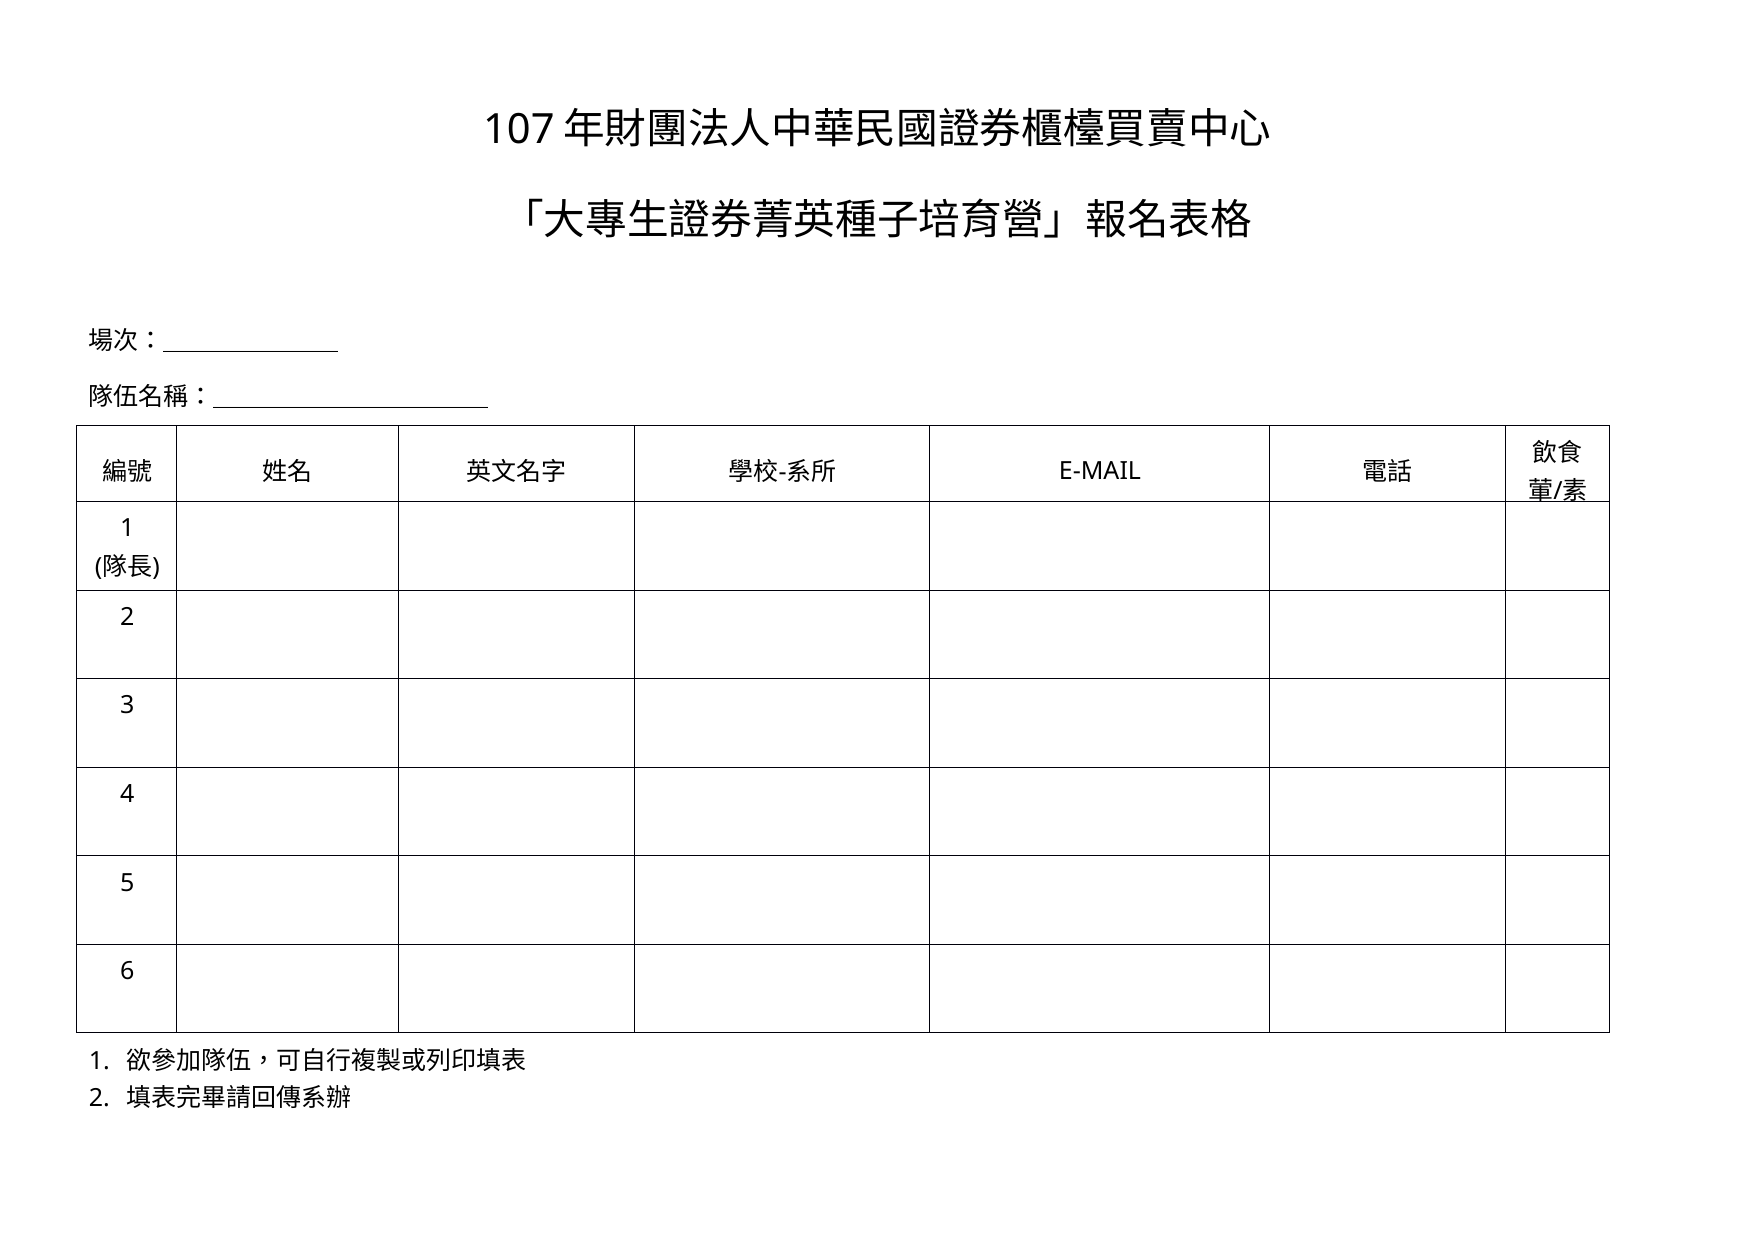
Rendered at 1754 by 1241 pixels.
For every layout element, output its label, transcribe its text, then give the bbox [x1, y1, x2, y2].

table_cell [399, 768, 634, 855]
table_cell 1 (隊長) [77, 502, 176, 589]
text 107年財團法人中華民國證券櫃檯買賣中心 [89, 95, 1665, 156]
table_cell 4 [77, 768, 176, 855]
table_header 學校-系所 [635, 426, 929, 501]
table_cell [1506, 768, 1609, 855]
table_cell [1506, 679, 1609, 767]
table_cell [1270, 768, 1505, 855]
table_cell [177, 591, 398, 678]
table_cell 2 [77, 591, 176, 678]
table_cell [1506, 945, 1609, 1032]
table_header 姓名 [177, 426, 398, 501]
table_cell [930, 679, 1269, 767]
table_header 電話 [1270, 426, 1505, 501]
table_cell [930, 591, 1269, 678]
table_cell [399, 502, 634, 589]
table_cell [1270, 502, 1505, 589]
table_cell [1506, 856, 1609, 944]
table_cell [1506, 591, 1609, 678]
list 填表完畢請回傳系辦 [89, 1071, 1665, 1108]
table_cell [177, 768, 398, 855]
table_cell [177, 502, 398, 589]
table_cell [399, 679, 634, 767]
table_cell [635, 945, 929, 1032]
table_cell [635, 768, 929, 855]
table_cell [177, 945, 398, 1032]
table_cell [930, 856, 1269, 944]
table_cell [177, 856, 398, 944]
text 「大專生證券菁英種子培育營」報名表格 [89, 186, 1665, 246]
table_cell [1270, 945, 1505, 1032]
table_cell [399, 591, 634, 678]
table_cell [930, 502, 1269, 589]
table_cell [930, 945, 1269, 1032]
table_cell [635, 591, 929, 678]
table_cell [1270, 679, 1505, 767]
table_cell [635, 502, 929, 589]
table_cell 3 [77, 679, 176, 767]
table_cell [177, 679, 398, 767]
table_cell 6 [77, 945, 176, 1032]
table_cell [635, 856, 929, 944]
table_cell [930, 768, 1269, 855]
list 欲參加隊伍，可自行複製或列印填表 [89, 1033, 1665, 1071]
table_cell [399, 856, 634, 944]
table_cell 5 [77, 856, 176, 944]
table_header 編號 [77, 426, 176, 501]
text 場次：＿＿＿＿＿＿＿ [89, 314, 1665, 351]
table_cell [1506, 502, 1609, 589]
table_header 英文名字 [399, 426, 634, 501]
table_cell [1270, 856, 1505, 944]
table_cell [399, 945, 634, 1032]
table_header 飲食 葷/素 [1506, 426, 1609, 501]
table_cell [635, 679, 929, 767]
table_cell [1270, 591, 1505, 678]
text 隊伍名稱：＿＿＿＿＿＿＿＿＿＿＿ [89, 369, 1665, 407]
table_header E-MAIL [930, 426, 1269, 501]
